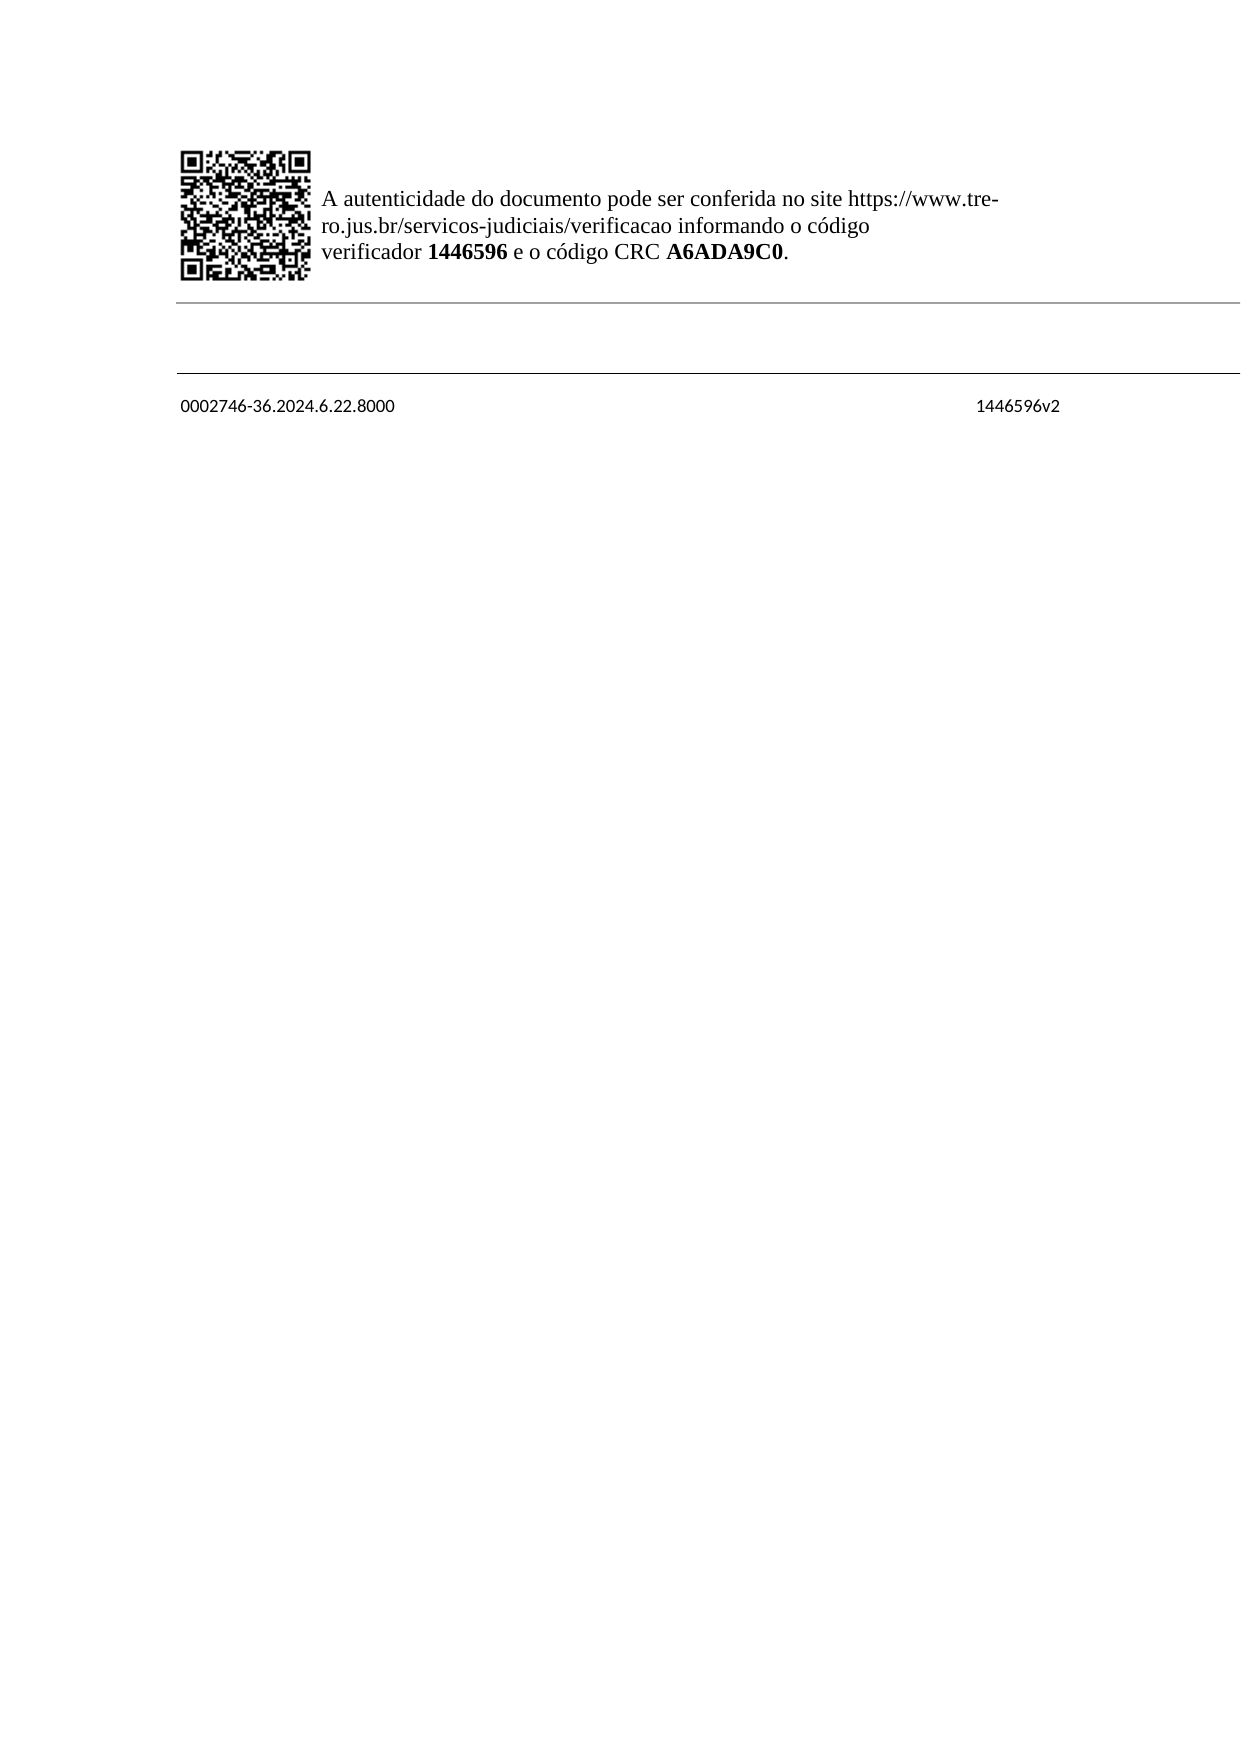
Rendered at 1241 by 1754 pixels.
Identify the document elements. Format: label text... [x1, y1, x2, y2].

table_header 0002746-36.2024.6.22.8000 [177, 391, 620, 438]
table_header A autenticidade do documento pode ser conferida no site https://www.tre-ro.jus.br/servicos-judiciais/verificacao informando o código verificador 1446596 e o código CRC A6ADA9C0. [319, 148, 1063, 302]
table_header 1446596v2 [620, 391, 1063, 438]
table_header [177, 148, 319, 302]
